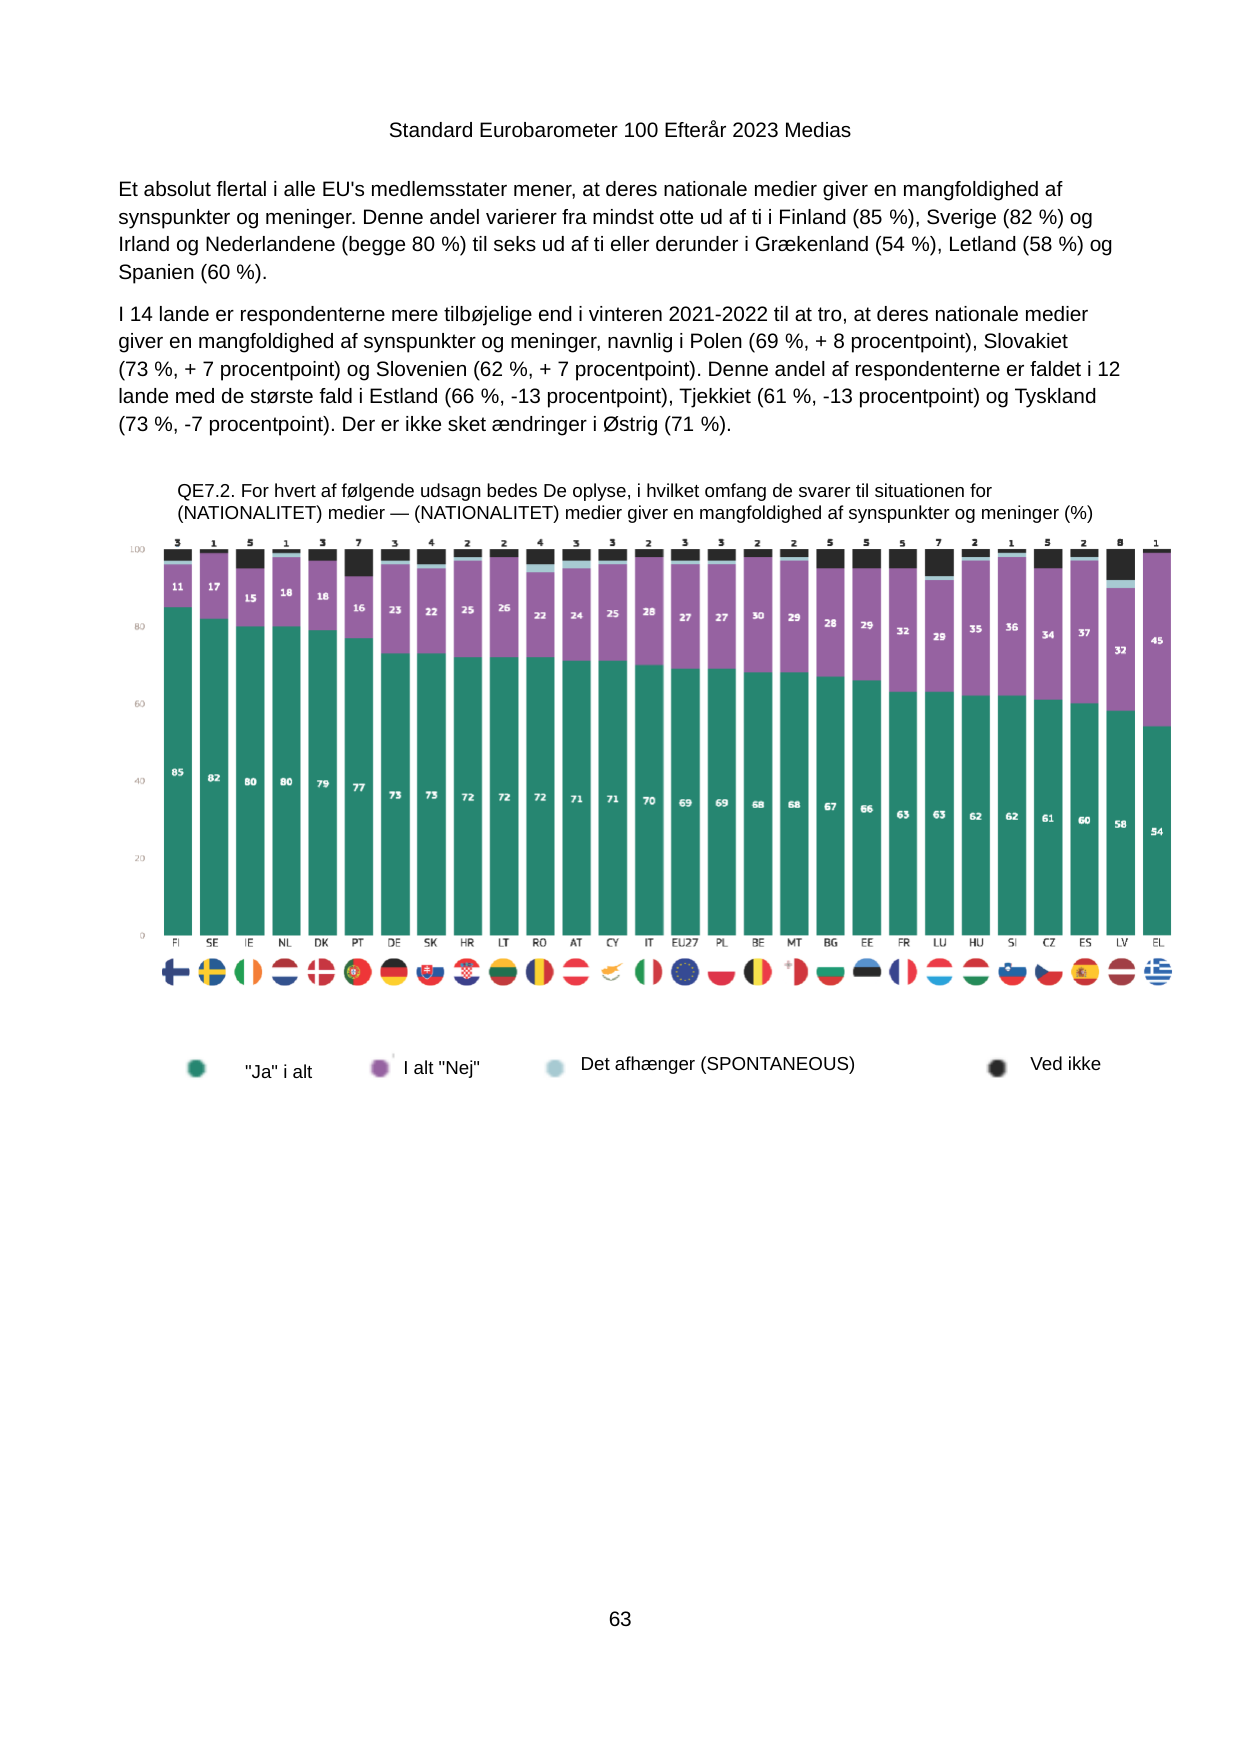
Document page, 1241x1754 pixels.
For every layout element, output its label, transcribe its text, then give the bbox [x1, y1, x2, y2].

text Et absolut flertal i alle EU's medlemsstater mener, at deres nationale medier giver en mangfoldighed af synspunkter og meninger. Denne andel varierer fra mindst otte ud af ti i Finland (85 %), Sverige (82 %) og Irland og Nederlandene (begge 80 %) til seks ud af ti eller derunder i Grækenland (54 %), Letland (58 %) og Spanien (60 %). [118, 177, 1122, 283]
text I 14 lande er respondenterne mere tilbøjelige end i vinteren 2021-2022 til at tro, at deres nationale medier giver en mangfoldighed af synspunkter og meninger, navnlig i Polen (69 %, + 8 procentpoint), Slovakiet (73 %, + 7 procentpoint) og Slovenien (62 %, + 7 procentpoint). Denne andel af respondenterne er faldet i 12 lande med de største fald i Estland (66 %, -13 procentpoint), Tjekkiet (61 %, -13 procentpoint) og Tyskland (73 %, -7 procentpoint). Der er ikke sket ændringer i Østrig (71 %). [118, 302, 1122, 436]
picture [118, 530, 1181, 997]
picture [174, 1037, 1012, 1099]
